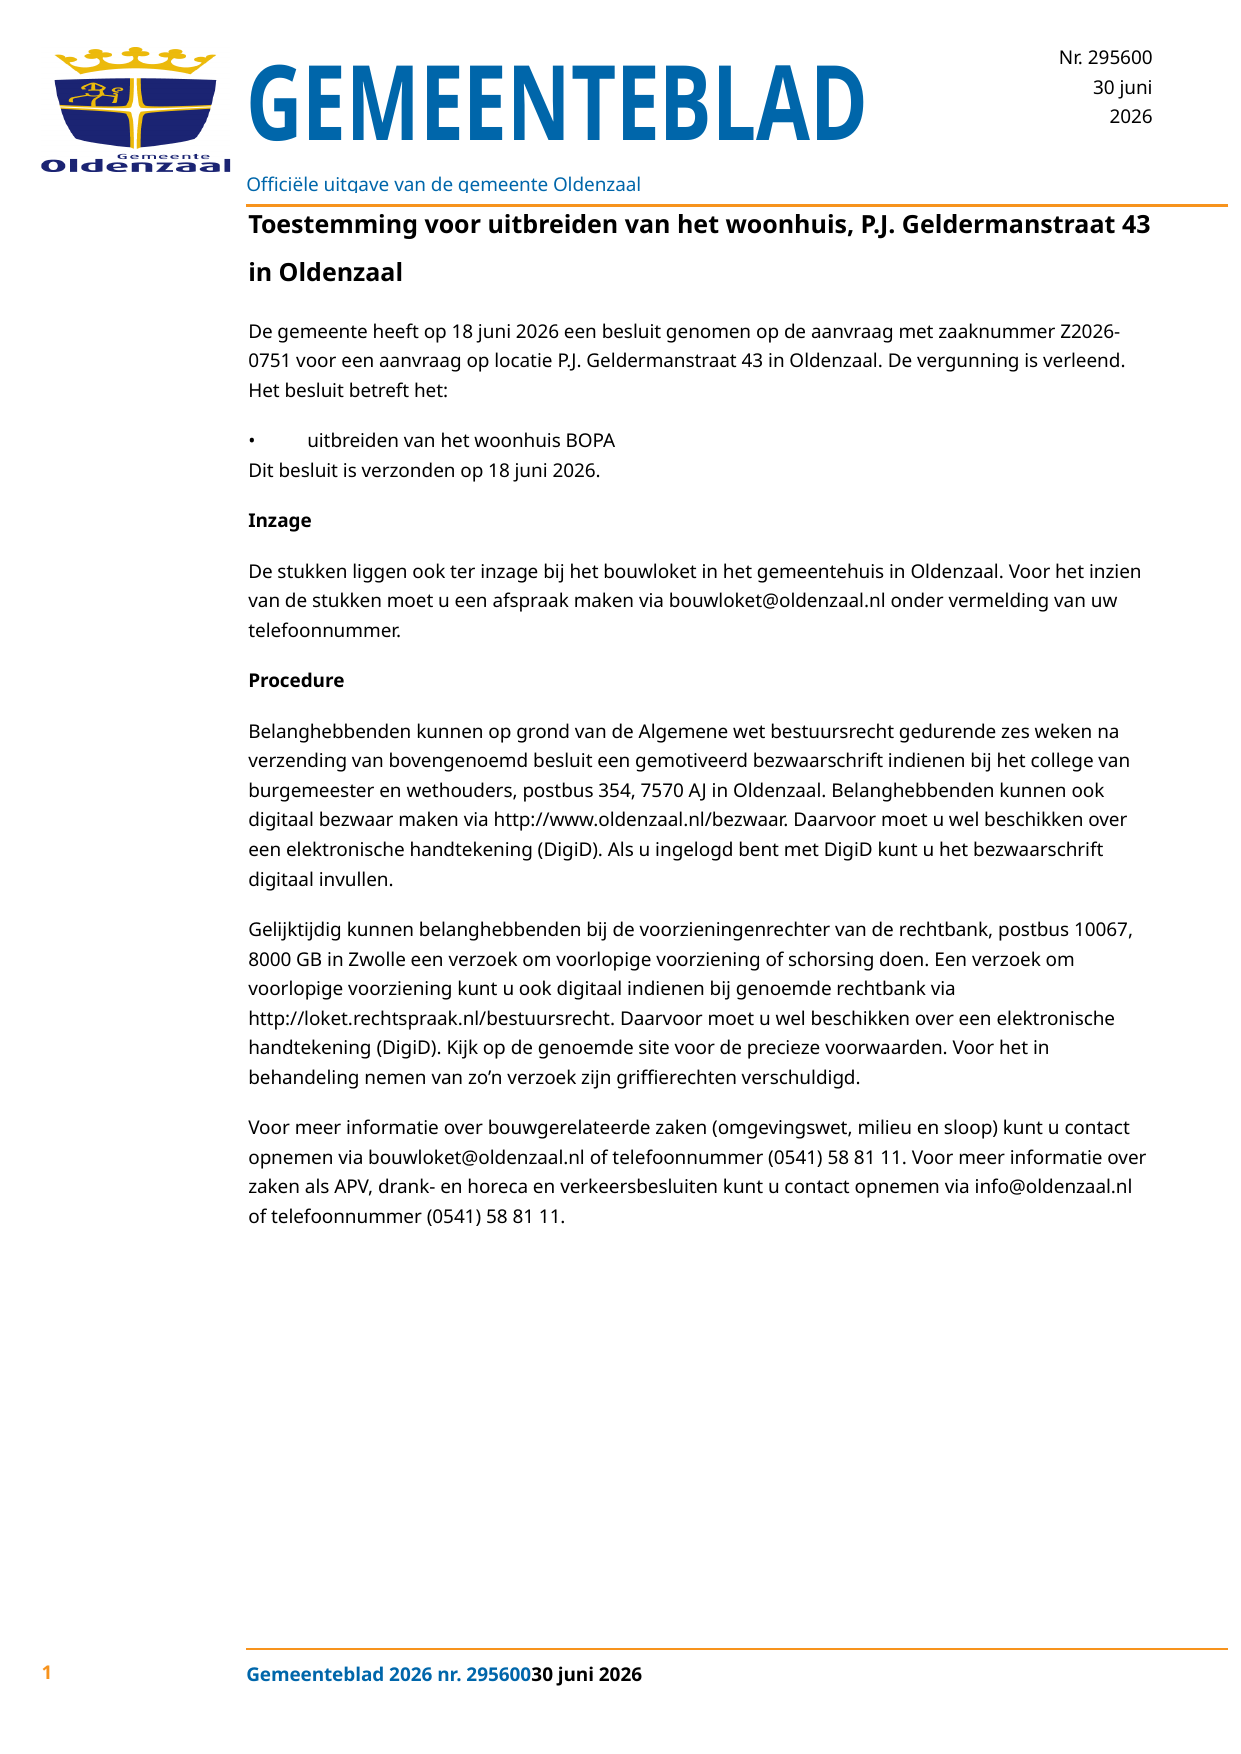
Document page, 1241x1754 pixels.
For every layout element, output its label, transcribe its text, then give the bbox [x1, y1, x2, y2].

text Gelijktijdig kunnen belanghebbenden bij de voorzieningenrechter van de rechtbank, postbus 10067, 8000 GB in Zwolle een verzoek om voorlopige voorziening of schorsing doen. Een verzoek om voorlopige voorziening kunt u ook digitaal indienen bij genoemde rechtbank via http://loket.rechtspraak.nl/bestuursrecht. Daarvoor moet u wel beschikken over een elektronische handtekening (DigiD). Kijk op de genoemde site voor de precieze voorwaarden. Voor het in behandeling nemen van zo’n verzoek zijn griffierechten verschuldigd. [248, 916, 1152, 1090]
text De gemeente heeft op 18 juni 2026 een besluit genomen op de aanvraag met zaaknummer Z2026-0751 voor een aanvraag op locatie P.J. Geldermanstraat 43 in Oldenzaal. De vergunning is verleend. Het besluit betreft het: [248, 318, 1152, 403]
text Belanghebbenden kunnen op grond van de Algemene wet bestuursrecht gedurende zes weken na verzending van bovengenoemd besluit een gemotiveerd bezwaarschrift indienen bij het college van burgemeester en wethouders, postbus 354, 7570 AJ in Oldenzaal. Belanghebbenden kunnen ook digitaal bezwaar maken via http://www.oldenzaal.nl/bezwaar. Daarvoor moet u wel beschikken over een elektronische handtekening (DigiD). Als u ingelogd bent met DigiD kunt u het bezwaarschrift digitaal invullen. [248, 718, 1152, 892]
text Toestemming voor uitbreiden van het woonhuis, P.J. Geldermanstraat 43 in Oldenzaal [248, 207, 1152, 288]
picture [41, 47, 231, 172]
text De stukken liggen ook ter inzage bij het bouwloket in het gemeentehuis in Oldenzaal. Voor het inzien van de stukken moet u een afspraak maken via bouwloket@oldenzaal.nl onder vermelding van uw telefoonnummer. [248, 558, 1152, 643]
text Voor meer informatie over bouwgerelateerde zaken (omgevingswet, milieu en sloop) kunt u contact opnemen via bouwloket@oldenzaal.nl of telefoonnummer (0541) 58 81 11. Voor meer informatie over zaken als APV, drank- en horeca en verkeersbesluiten kunt u contact opnemen via info@oldenzaal.nl of telefoonnummer (0541) 58 81 11. [248, 1114, 1152, 1229]
text Dit besluit is verzonden op 18 juni 2026. [248, 457, 1152, 483]
text Procedure [248, 667, 1152, 693]
text Inzage [248, 507, 1152, 533]
list uitbreiden van het woonhuis BOPA [248, 427, 1152, 453]
